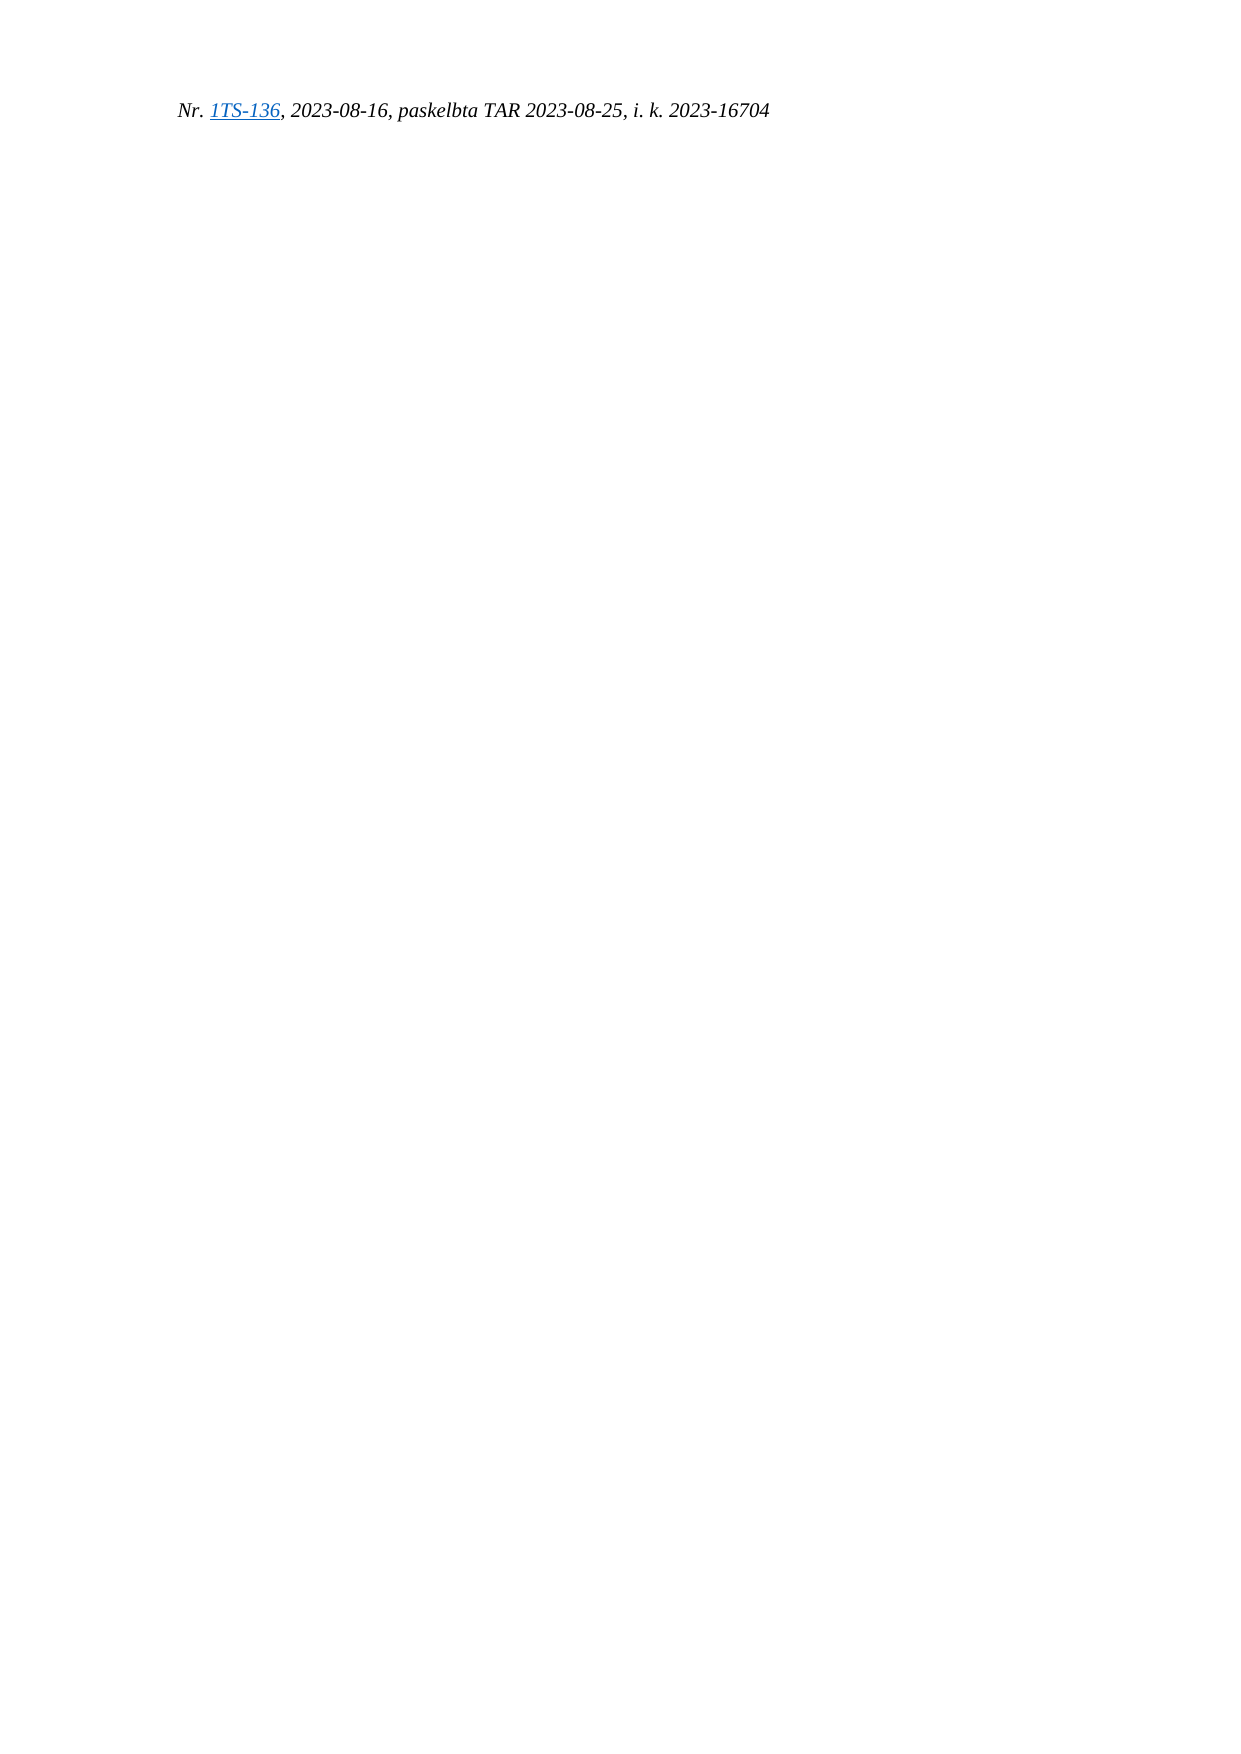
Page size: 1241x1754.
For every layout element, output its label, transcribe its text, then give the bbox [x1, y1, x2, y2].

text Nr. 1TS-136, 2023-08-16, paskelbta TAR 2023-08-25, i. k. 2023-16704 [177, 98, 1181, 122]
